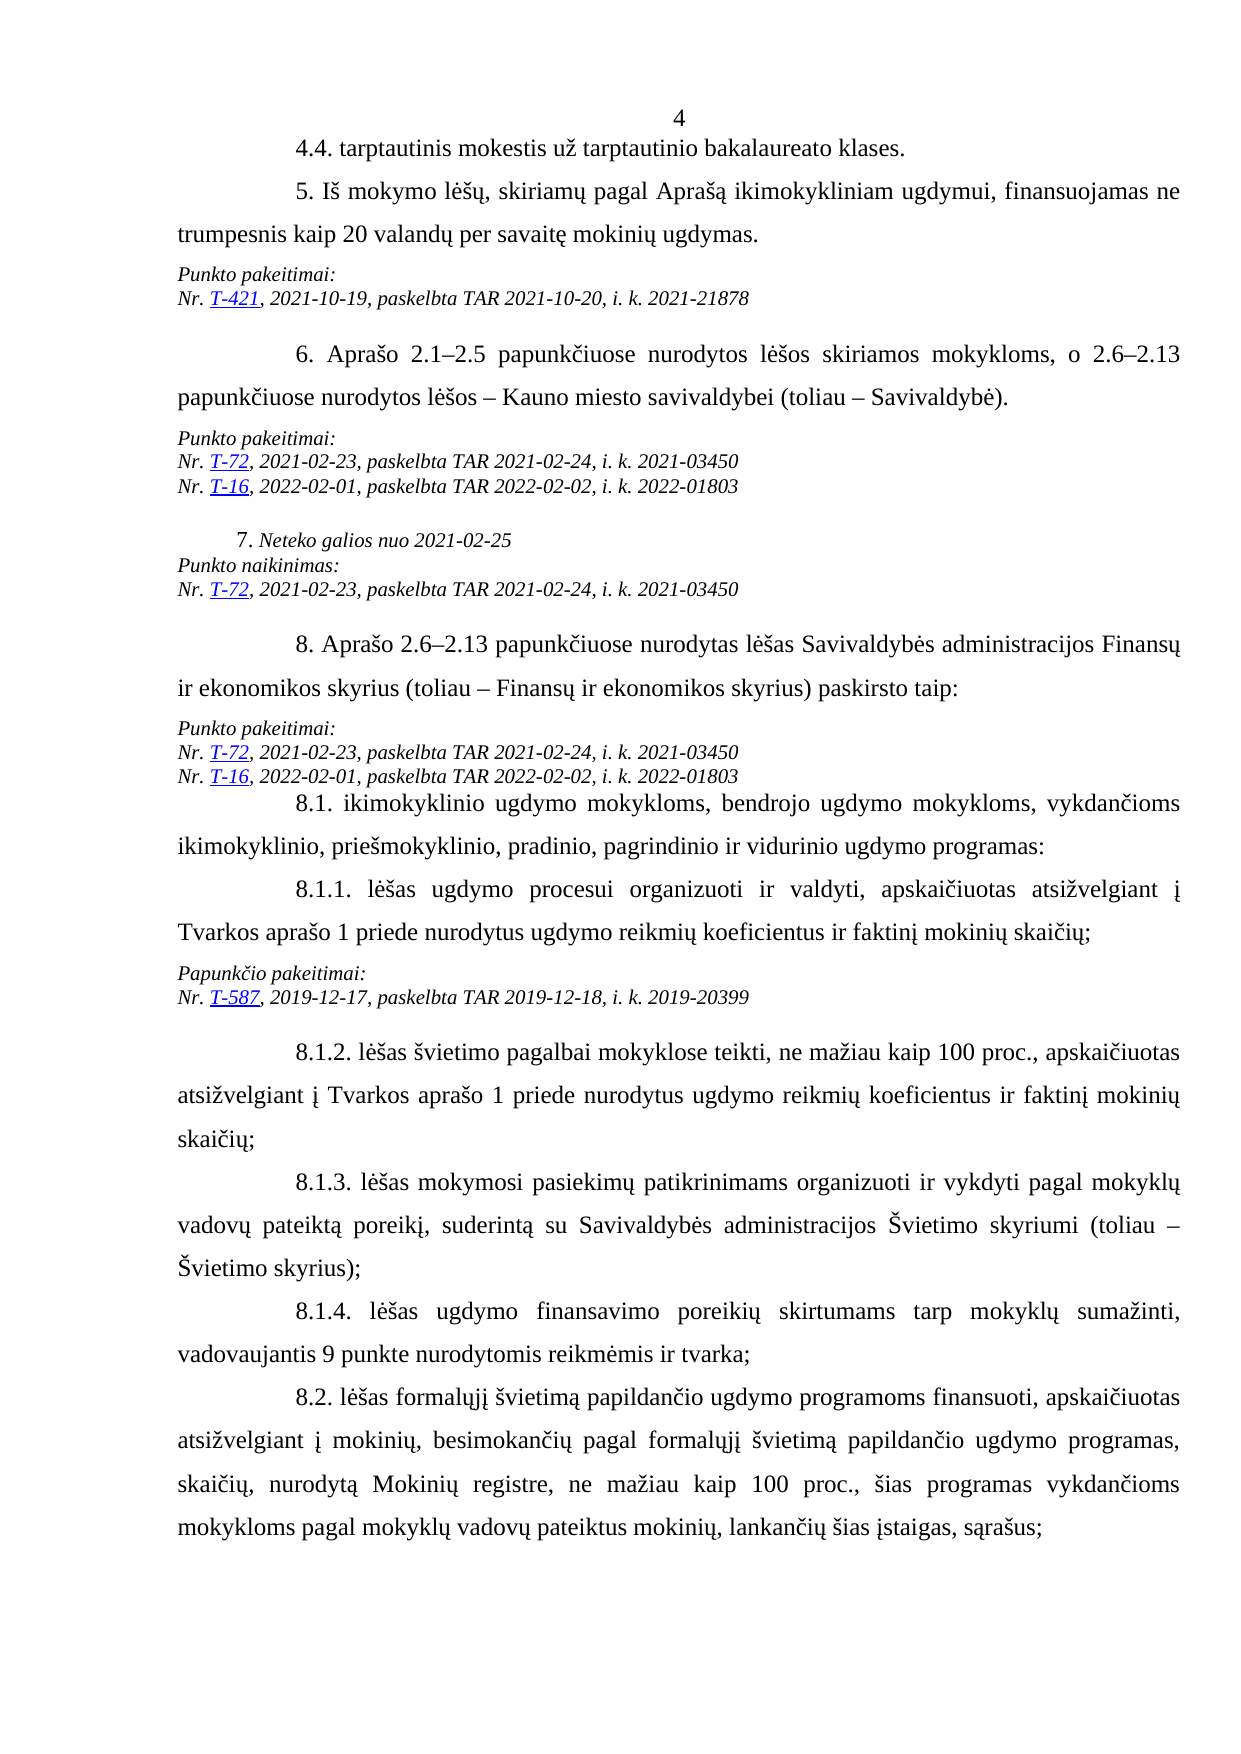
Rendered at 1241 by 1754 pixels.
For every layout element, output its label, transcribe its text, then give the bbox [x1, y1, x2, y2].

text Punkto pakeitimai: [177, 716, 1181, 740]
text Nr. T-72, 2021-02-23, paskelbta TAR 2021-02-24, i. k. 2021-03450 [177, 740, 1181, 764]
text 8.1.2. lėšas švietimo pagalbai mokyklose teikti, ne mažiau kaip 100 proc., apskaičiuotas atsižvelgiant į Tvarkos aprašo 1 priede nurodytus ugdymo reikmių koeficientus ir faktinį mokinių skaičių; [177, 1037, 1181, 1152]
text 8.1. ikimokyklinio ugdymo mokykloms, bendrojo ugdymo mokykloms, vykdančioms ikimokyklinio, priešmokyklinio, pradinio, pagrindinio ir vidurinio ugdymo programas: [177, 788, 1181, 860]
text Nr. T-587, 2019-12-17, paskelbta TAR 2019-12-18, i. k. 2019-20399 [177, 984, 1181, 1009]
text Nr. T-16, 2022-02-01, paskelbta TAR 2022-02-02, i. k. 2022-01803 [177, 764, 1181, 788]
text 8.1.1. lėšas ugdymo procesui organizuoti ir valdyti, apskaičiuotas atsižvelgiant į Tvarkos aprašo 1 priede nurodytus ugdymo reikmių koeficientus ir faktinį mokinių skaičių; [177, 874, 1181, 946]
text Nr. T-72, 2021-02-23, paskelbta TAR 2021-02-24, i. k. 2021-03450 [177, 577, 1181, 601]
text Nr. T-16, 2022-02-01, paskelbta TAR 2022-02-02, i. k. 2022-01803 [177, 473, 1181, 498]
text 8.1.3. lėšas mokymosi pasiekimų patikrinimams organizuoti ir vykdyti pagal mokyklų vadovų pateiktą poreikį, suderintą su Savivaldybės administracijos Švietimo skyriumi (toliau – Švietimo skyrius); [177, 1167, 1181, 1282]
text 8.2. lėšas formalųjį švietimą papildančio ugdymo programoms finansuoti, apskaičiuotas atsižvelgiant į mokinių, besimokančių pagal formalųjį švietimą papildančio ugdymo programas, skaičių, nurodytą Mokinių registre, ne mažiau kaip 100 proc., šias programas vykdančioms mokykloms pagal mokyklų vadovų pateiktus mokinių, lankančių šias įstaigas, sąrašus; [177, 1382, 1181, 1541]
text 8. Aprašo 2.6–2.13 papunkčiuose nurodytas lėšas Savivaldybės administracijos Finansų ir ekonomikos skyrius (toliau – Finansų ir ekonomikos skyrius) paskirsto taip: [177, 629, 1181, 701]
text 4.4. tarptautinis mokestis už tarptautinio bakalaureato klases. [177, 133, 1181, 162]
text 7. Neteko galios nuo 2021-02-25 [177, 526, 1181, 553]
text Punkto pakeitimai: [177, 425, 1181, 449]
text Punkto naikinimas: [177, 553, 1181, 577]
text 8.1.4. lėšas ugdymo finansavimo poreikių skirtumams tarp mokyklų sumažinti, vadovaujantis 9 punkte nurodytomis reikmėmis ir tvarka; [177, 1296, 1181, 1368]
text Nr. T-421, 2021-10-19, paskelbta TAR 2021-10-20, i. k. 2021-21878 [177, 286, 1181, 310]
text Papunkčio pakeitimai: [177, 961, 1181, 984]
text Punkto pakeitimai: [177, 262, 1181, 286]
text Nr. T-72, 2021-02-23, paskelbta TAR 2021-02-24, i. k. 2021-03450 [177, 449, 1181, 473]
text 6. Aprašo 2.1–2.5 papunkčiuose nurodytos lėšos skiriamos mokykloms, o 2.6–2.13 papunkčiuose nurodytos lėšos – Kauno miesto savivaldybei (toliau – Savivaldybė). [177, 339, 1181, 411]
text 5. Iš mokymo lėšų, skiriamų pagal Aprašą ikimokykliniam ugdymui, finansuojamas ne trumpesnis kaip 20 valandų per savaitę mokinių ugdymas. [177, 176, 1181, 248]
